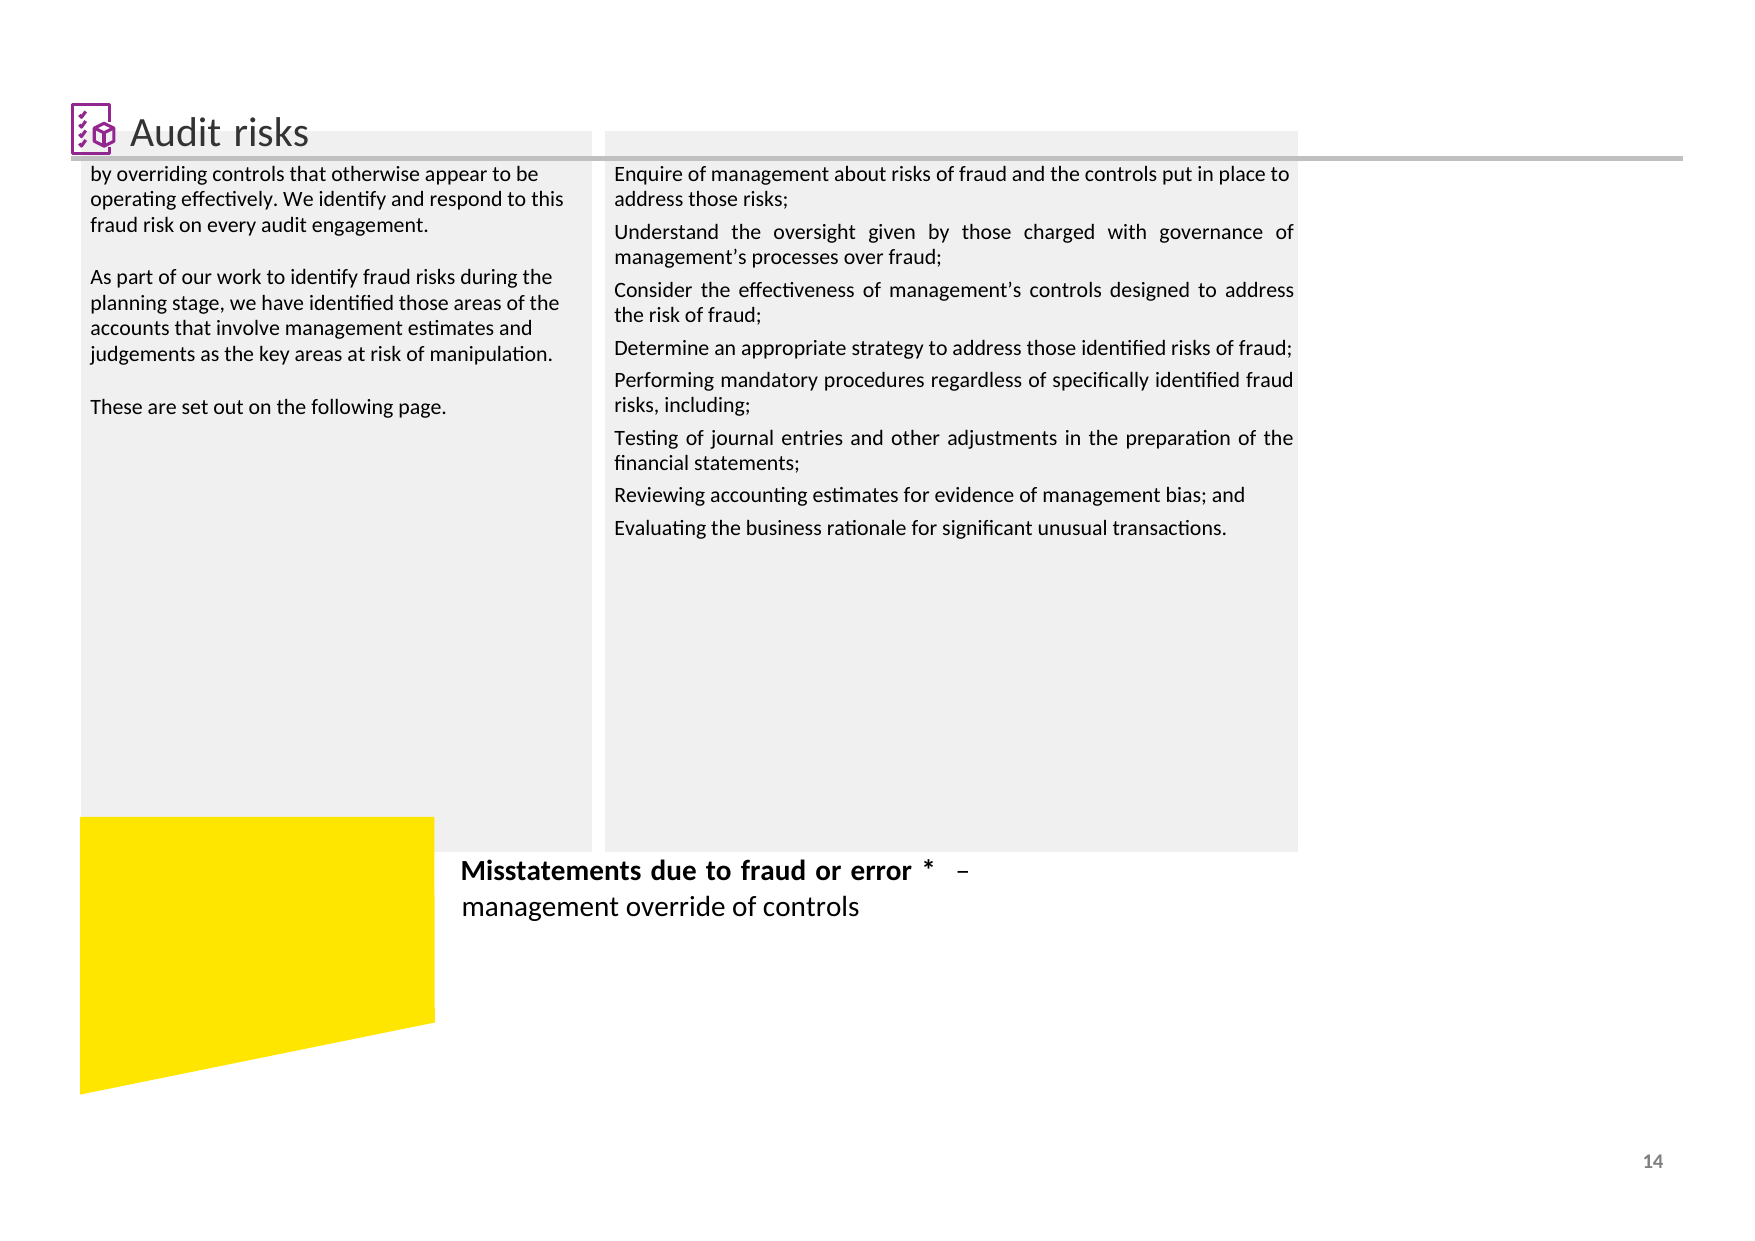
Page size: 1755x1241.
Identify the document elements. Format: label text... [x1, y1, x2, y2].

table_cell In order to address this risk we will carry out a range of procedures including: Identify what specific fraud risks exist during audit planning; Enquire of management about risks of fraud and the controls put in place to address those risks; Understand the oversight given by those charged with governance of management’s processes over fraud; Consider the effectiveness of management’s controls designed to address the risk of fraud; Determine an appropriate strategy to address those identified risks of fraud; Performing mandatory procedures regardless of specifically identified fraud risks, including; Testing of journal entries and other adjustments in the preparation of the financial statements; Reviewing accounting estimates for evidence of management bias; and Evaluating the business rationale for significant unusual transactions. [605, 131, 1298, 156]
table_header [592, 131, 605, 156]
table_cell As identified in ISA (UK and Ireland) 240, management is in a unique position to perpetrate fraud because of its ability to manipulate accounting records directly or indirectly and prepare fraudulent financial statements by overriding controls that otherwise appear to be operating effectively. We identify and respond to this fraud risk on every audit engagement. As part of our work to identify fraud risks during the planning stage, we have identified those areas of the accounts that involve management estimates and judgements as the key areas at risk of manipulation. These are set out on the following page. [81, 161, 592, 852]
table_cell As identified in ISA (UK and Ireland) 240, management is in a unique position to perpetrate fraud because of its ability to manipulate accounting records directly or indirectly and prepare fraudulent financial statements by overriding controls that otherwise appear to be operating effectively. We identify and respond to this fraud risk on every audit engagement. As part of our work to identify fraud risks during the planning stage, we have identified those areas of the accounts that involve management estimates and judgements as the key areas at risk of manipulation. These are set out on the following page. [81, 131, 592, 156]
table_header [592, 161, 605, 852]
table_cell [74, 131, 81, 152]
table_cell [69, 131, 81, 852]
table_cell In order to address this risk we will carry out a range of procedures including: Identify what specific fraud risks exist during audit planning; Enquire of management about risks of fraud and the controls put in place to address those risks; Understand the oversight given by those charged with governance of management’s processes over fraud; Consider the effectiveness of management’s controls designed to address the risk of fraud; Determine an appropriate strategy to address those identified risks of fraud; Performing mandatory procedures regardless of specifically identified fraud risks, including; Testing of journal entries and other adjustments in the preparation of the financial statements; Reviewing accounting estimates for evidence of management bias; and Evaluating the business rationale for significant unusual transactions. [605, 161, 1298, 852]
text Misstatements due to fraud or error * – management override of controls [435, 852, 970, 924]
